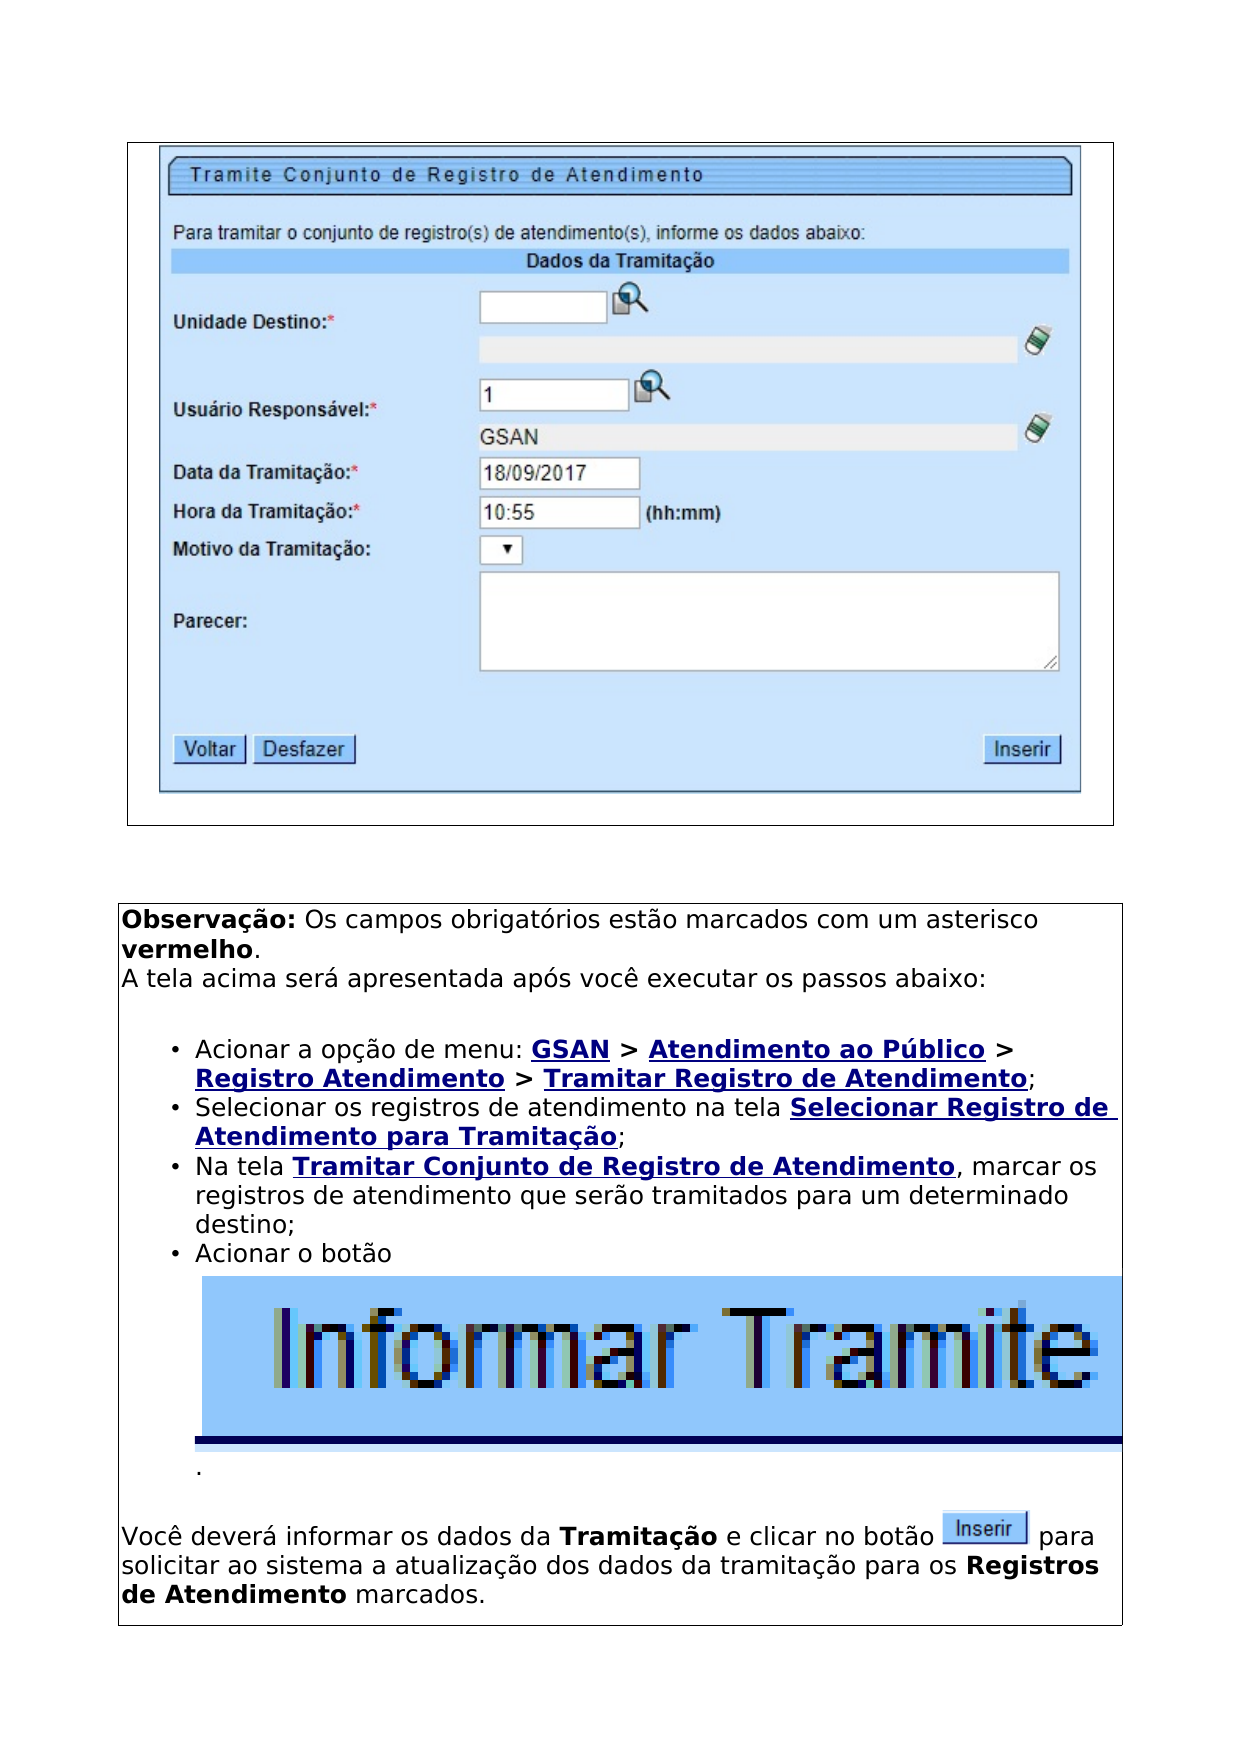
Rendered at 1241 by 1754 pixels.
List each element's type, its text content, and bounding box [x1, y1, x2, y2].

picture [942, 1510, 1031, 1546]
picture [159, 144, 1082, 794]
picture [194, 1268, 1123, 1452]
table_header Observação: Os campos obrigatórios estão marcados com um asterisco vermelho. A tela acima será apresentada após você executar os passos abaixo: Acionar a opção de menu: GSAN > Atendimento ao Público > Registro Atendimento > Tramitar Registro de Atendimento; Selecionar os registros de atendimento na tela Selecionar Registro de Atendimento para Tramitação; Na tela Tramitar Conjunto de Registro de Atendimento, marcar os registros de atendimento que serão tramitados para um determinado destino; Acionar o botão . Você deverá informar os dados da Tramitação e clicar no botão para solicitar ao sistema a atualização dos dados da tramitação para os Registros de Atendimento marcados. [119, 904, 1122, 1625]
table_header [128, 143, 1113, 825]
